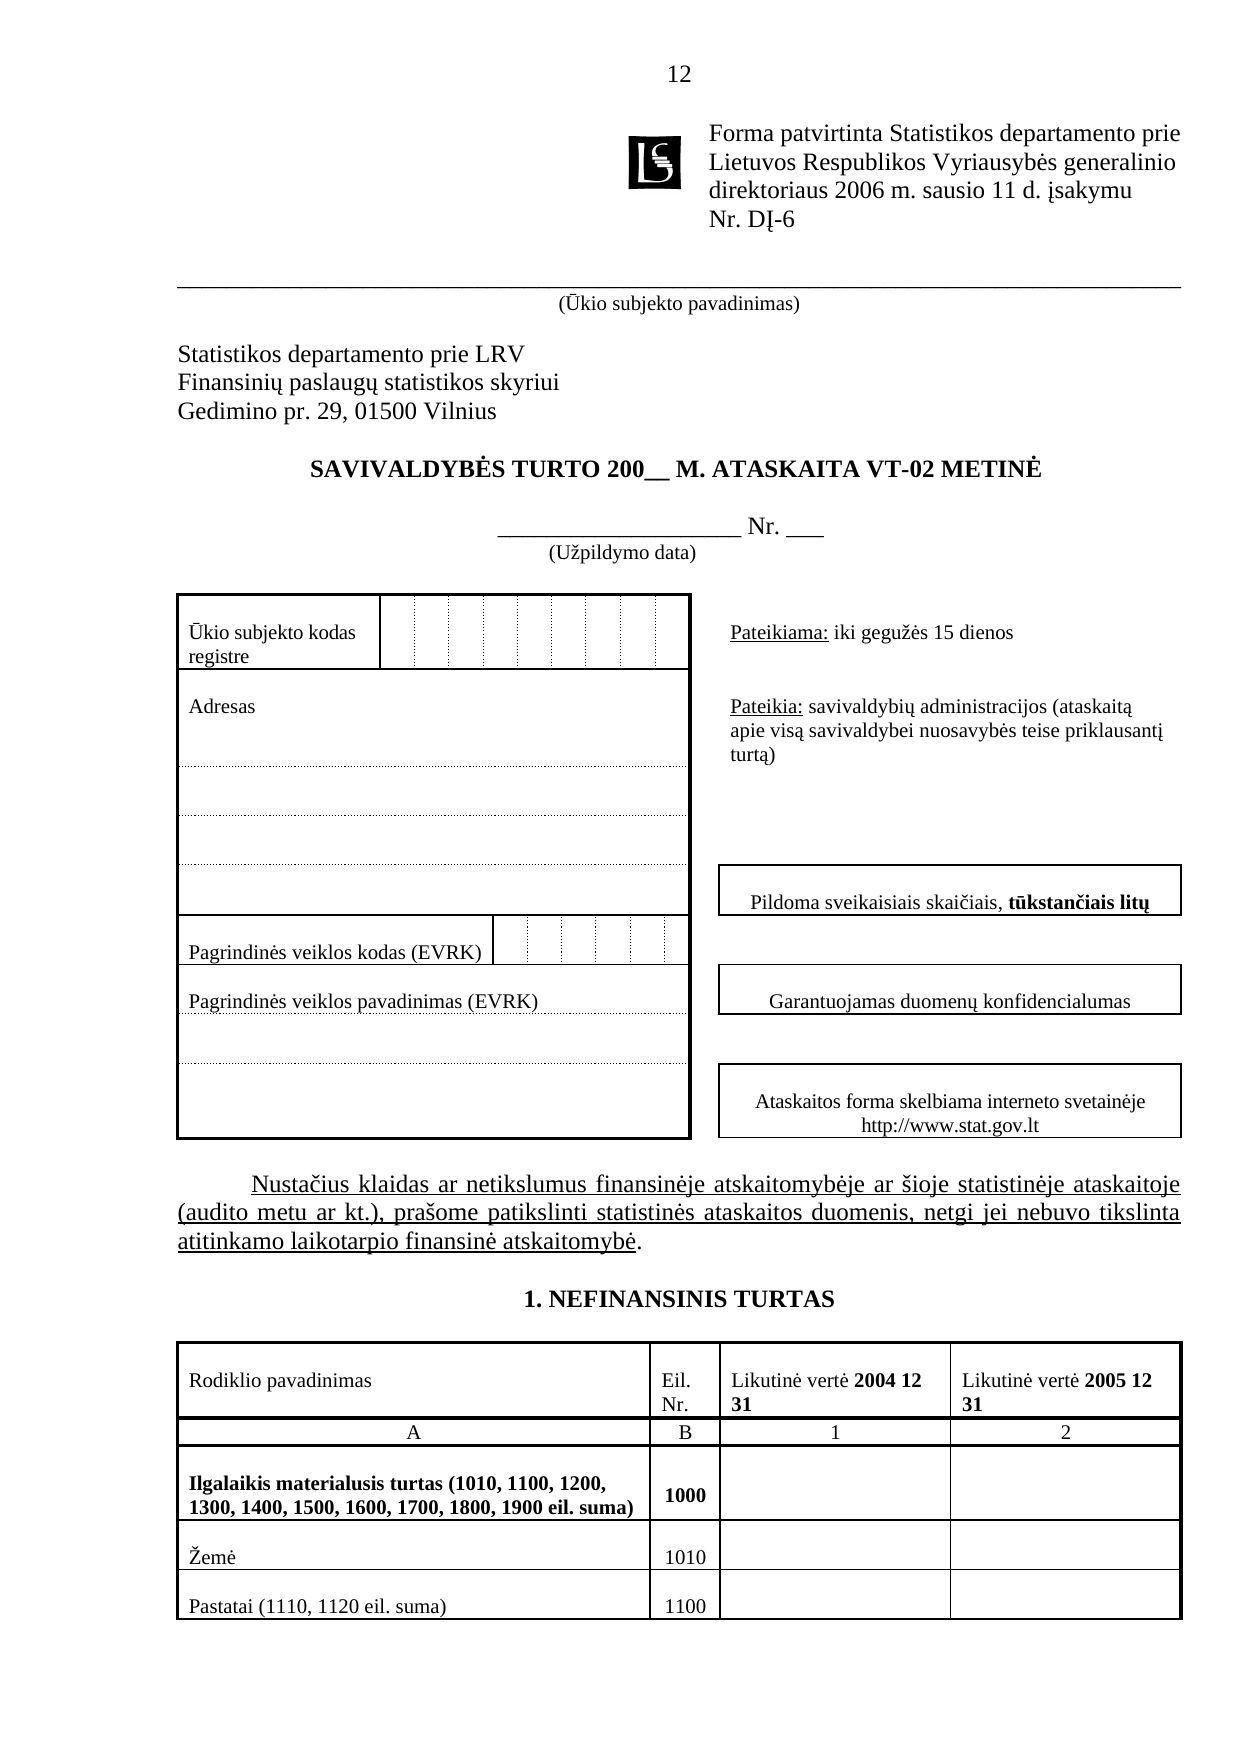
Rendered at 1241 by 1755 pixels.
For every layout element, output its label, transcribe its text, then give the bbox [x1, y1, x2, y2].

table_cell [179, 1013, 688, 1063]
table_cell [719, 815, 1181, 864]
table_cell [596, 916, 630, 964]
table_cell [951, 1570, 1179, 1618]
table_header [449, 596, 483, 668]
table_cell [692, 766, 719, 815]
table_cell Pildoma sveikaisiais skaičiais, tūkstančiais litų [720, 866, 1180, 914]
table_header [692, 593, 719, 668]
table_cell [664, 916, 688, 964]
table_header [586, 596, 620, 668]
table_cell [692, 815, 719, 864]
table_cell A [179, 1420, 649, 1444]
table_cell [692, 1013, 719, 1063]
text [177, 147, 628, 176]
table_header Likutinė vertė 2005 12 31 [951, 1344, 1179, 1416]
text 1. NEFINANSINIS TURTAS [177, 1284, 1181, 1312]
table_cell [721, 1570, 950, 1618]
text atitinkamo laikotarpio finansinė atskaitomybė. [177, 1223, 1181, 1255]
text direktoriaus 2006 m. sausio 11 d. įsakymu [177, 176, 1181, 204]
table_cell [179, 864, 688, 914]
table_cell [692, 964, 718, 1013]
text Gedimino pr. 29, 01500 Vilnius [177, 396, 1181, 425]
table_cell [179, 766, 688, 815]
table_cell [179, 1063, 688, 1137]
table_header [517, 596, 552, 668]
table_header [620, 596, 655, 668]
table_cell [692, 914, 719, 964]
table_cell Pagrindinės veiklos kodas (EVRK) [179, 916, 492, 964]
table_cell [721, 1521, 950, 1569]
text Lietuvos Respublikos Vyriausybės generalinio [683, 147, 1181, 176]
table_header Eil. Nr. [651, 1344, 719, 1416]
table_header [381, 596, 414, 668]
table_header Likutinė vertė 2004 12 31 [721, 1344, 950, 1416]
table_cell [562, 916, 596, 964]
table_cell [719, 916, 1181, 964]
table_header Pateikiama: iki gegužės 15 dienos [719, 593, 1181, 668]
table_header Rodiklio pavadinimas [179, 1344, 649, 1416]
table_cell [179, 815, 688, 864]
table_cell Ilgalaikis materialusis turtas (1010, 1100, 1200, 1300, 1400, 1500, 1600, 1700, 1800, 1900 eil. suma) [179, 1447, 649, 1519]
table_header [483, 596, 517, 668]
table_cell Pateikia: savivaldybių administracijos (ataskaitą apie visą savivaldybei nuosavybės teise priklausantį turtą) [719, 668, 1181, 766]
table_cell [692, 1063, 718, 1137]
table_cell [692, 668, 719, 766]
table_header [415, 596, 449, 668]
table_cell [951, 1447, 1179, 1519]
table_cell Pagrindinės veiklos pavadinimas (EVRK) [179, 965, 688, 1013]
table_cell B [651, 1420, 719, 1444]
table_cell [719, 766, 1181, 815]
table_cell [527, 916, 562, 964]
text Finansinių paslaugų statistikos skyriui [177, 367, 1181, 396]
table_cell 1 [721, 1420, 950, 1444]
table_cell Pastatai (1110, 1120 eil. suma) [179, 1570, 649, 1618]
table_cell [951, 1521, 1179, 1569]
table_cell 1100 [651, 1570, 719, 1618]
table_cell 2 [951, 1420, 1179, 1444]
table_cell 1010 [651, 1521, 719, 1569]
table_cell Žemė [179, 1521, 649, 1569]
table_cell Ataskaitos forma skelbiama interneto svetainėje http://www.stat.gov.lt [720, 1065, 1180, 1137]
table_cell [692, 864, 718, 914]
table_cell [721, 1447, 950, 1519]
text (Ūkio subjekto pavadinimas) [177, 291, 1181, 315]
table_header Ūkio subjekto kodas registre [179, 596, 379, 668]
table_header [655, 596, 688, 668]
text Nr. ___ [177, 511, 1181, 540]
text Nustačius klaidas ar netikslumus finansinėje atskaitomybėje ar šioje statistinėje ataskaitoje (audito metu ar kt.), prašome patikslinti statistinės ataskaitos duomenis, netgi jei nebuvo tikslinta [177, 1169, 1181, 1222]
table_cell Adresas [179, 670, 688, 766]
text SAVIVALDYBĖS TURTO 200__ m. ataskaita VT-02 metinė [177, 454, 1181, 482]
table_cell [494, 916, 527, 964]
table_header [552, 596, 586, 668]
text Nr. DĮ-6 [177, 204, 1181, 233]
table_cell [630, 916, 664, 964]
text Forma patvirtinta Statistikos departamento prie [177, 118, 1181, 147]
table_cell 1000 [651, 1447, 719, 1519]
table_cell Garantuojamas duomenų konfidencialumas [720, 965, 1180, 1013]
text (Užpildymo data) [177, 540, 1181, 564]
text Statistikos departamento prie LRV [177, 339, 1181, 367]
table_cell [719, 1015, 1181, 1063]
